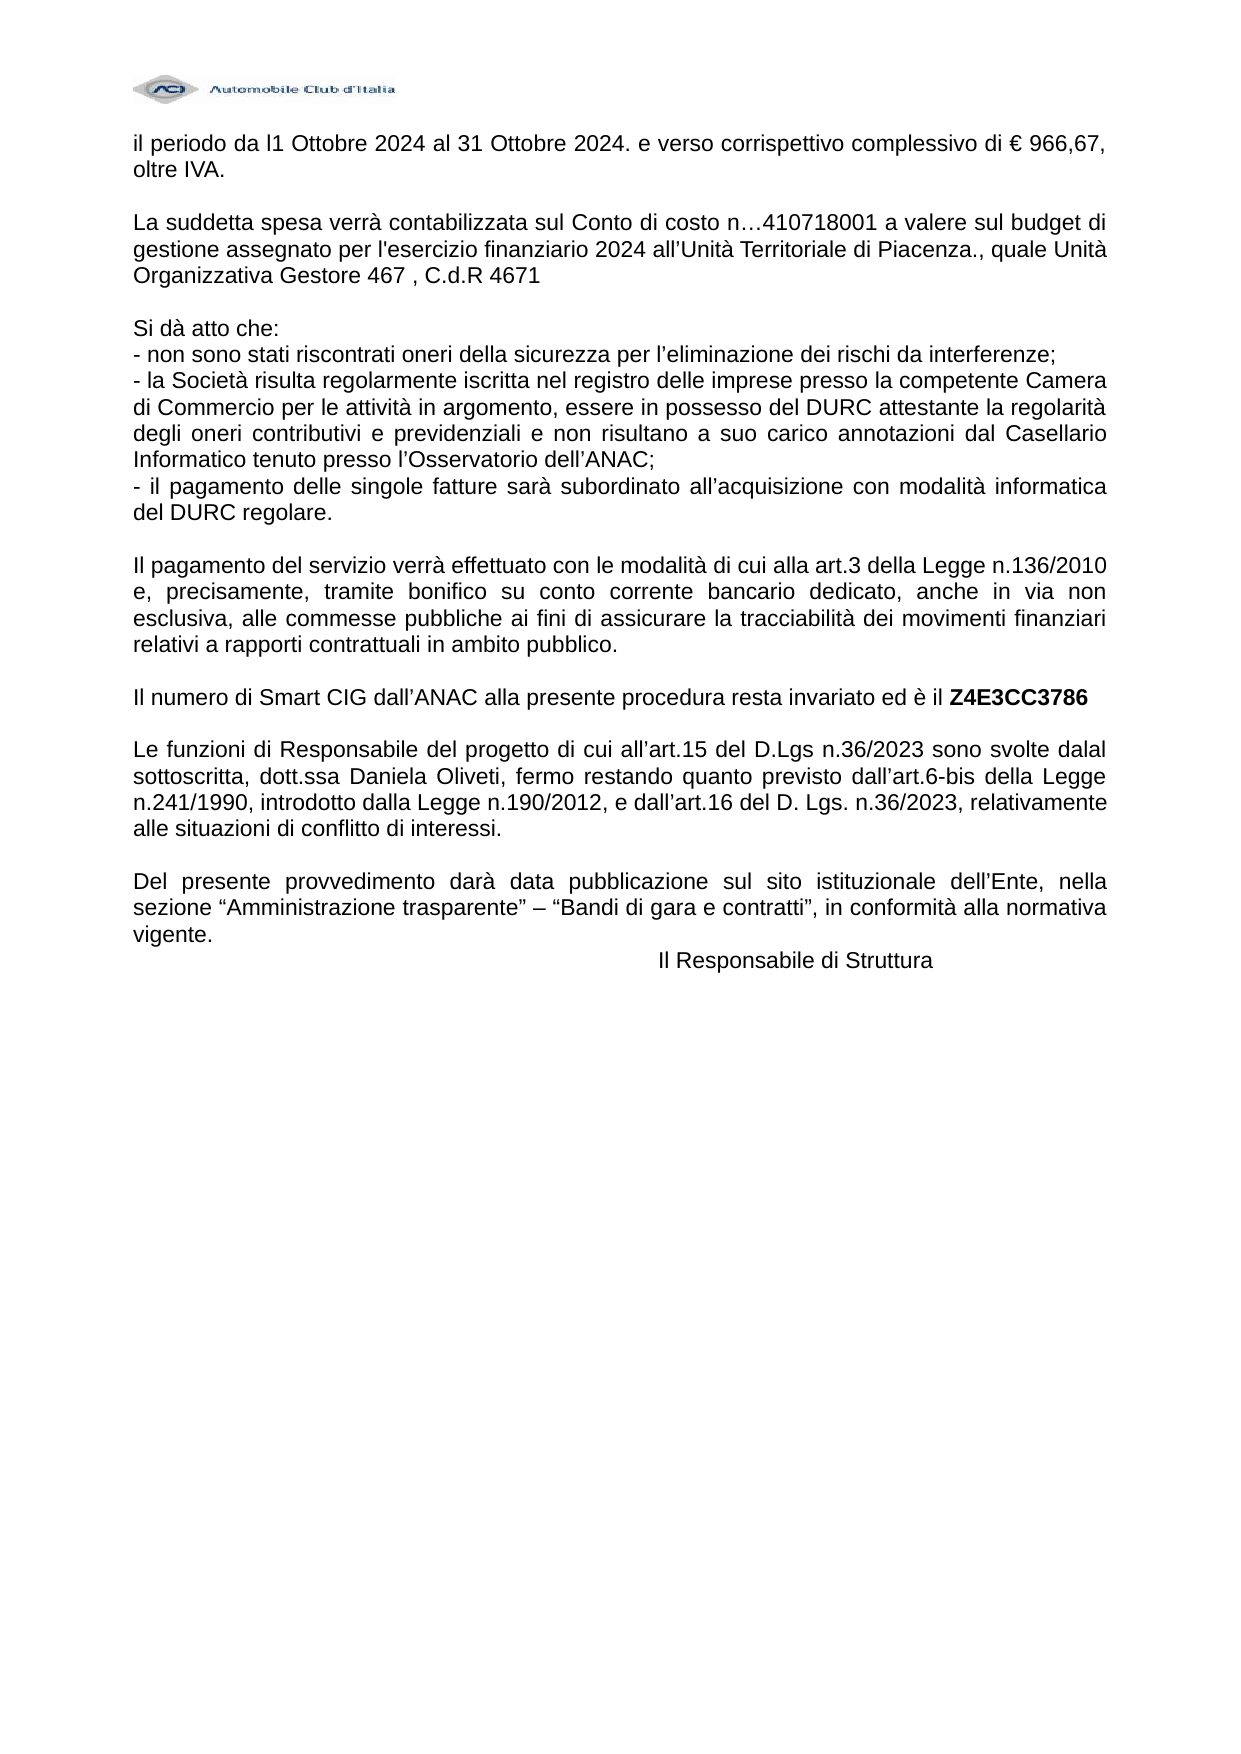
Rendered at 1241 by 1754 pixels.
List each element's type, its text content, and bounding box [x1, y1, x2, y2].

subtitle il periodo da l1 Ottobre 2024 al 31 Ottobre 2024. e verso corrispettivo complessivo di € 966,67, oltre IVA. [133, 130, 1107, 183]
picture [132, 75, 396, 104]
subtitle La suddetta spesa verrà contabilizzata sul Conto di costo n…410718001 a valere sul budget di gestione assegnato per l'esercizio finanziario 2024 all’Unità Territoriale di Piacenza., quale Unità Organizzativa Gestore 467 , C.d.R 4671 [133, 209, 1107, 288]
subtitle Il Responsabile di Struttura [583, 947, 1107, 973]
subtitle Il pagamento del servizio verrà effettuato con le modalità di cui alla art.3 della Legge n.136/2010 e, precisamente, tramite bonifico su conto corrente bancario dedicato, anche in via non esclusiva, alle commesse pubbliche ai fini di assicurare la tracciabilità dei movimenti finanziari relativi a rapporti contrattuali in ambito pubblico. [133, 552, 1107, 657]
subtitle Si dà atto che: [133, 314, 1107, 341]
subtitle - il pagamento delle singole fatture sarà subordinato all’acquisizione con modalità informatica del DURC regolare. [133, 473, 1107, 525]
subtitle - la Società risulta regolarmente iscritta nel registro delle imprese presso la competente Camera di Commercio per le attività in argomento, essere in possesso del DURC attestante la regolarità degli oneri contributivi e previdenziali e non risultano a suo carico annotazioni dal Casellario Informatico tenuto presso l’Osservatorio dell’ANAC; [133, 367, 1107, 473]
subtitle Le funzioni di Responsabile del progetto di cui all’art.15 del D.Lgs n.36/2023 sono svolte dalal sottoscritta, dott.ssa Daniela Oliveti, fermo restando quanto previsto dall’art.6-bis della Legge n.241/1990, introdotto dalla Legge n.190/2012, e dall’art.16 del D. Lgs. n.36/2023, relativamente alle situazioni di conflitto di interessi. [133, 736, 1108, 842]
subtitle Del presente provvedimento darà data pubblicazione sul sito istituzionale dell’Ente, nella sezione “Amministrazione trasparente” – “Bandi di gara e contratti”, in conformità alla normativa vigente. [133, 868, 1108, 947]
subtitle Il numero di Smart CIG dall’ANAC alla presente procedura resta invariato ed è il Z4E3CC3786 [133, 683, 1107, 710]
subtitle - non sono stati riscontrati oneri della sicurezza per l’eliminazione dei rischi da interferenze; [133, 341, 1107, 367]
